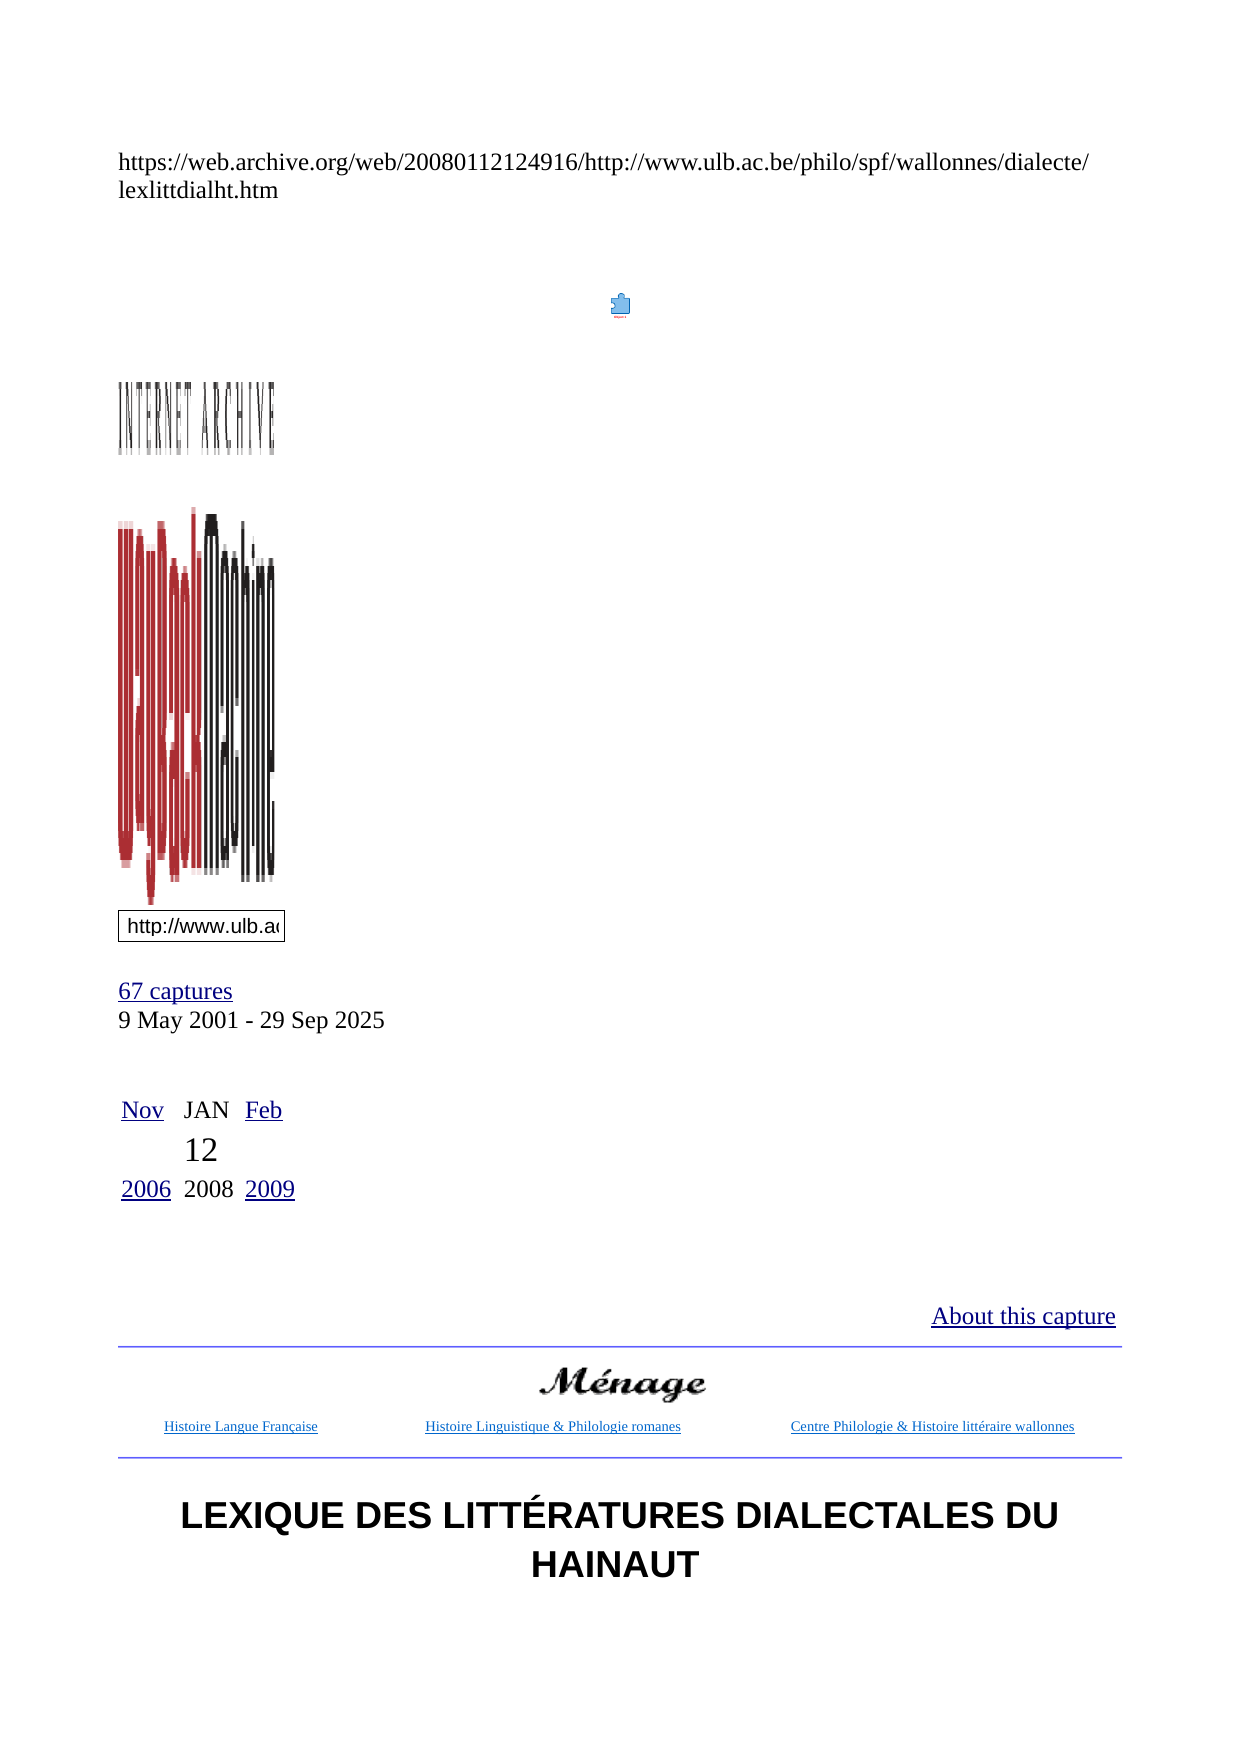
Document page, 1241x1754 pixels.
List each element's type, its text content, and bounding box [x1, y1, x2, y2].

text LEXIQUE DES LITTÉRATURES DIALECTALES DU HAINAUT [118, 1493, 1122, 1586]
table_cell 2006 [118, 1172, 181, 1206]
picture [118, 382, 275, 905]
table_cell 2009 [242, 1172, 307, 1206]
text https://web.archive.org/web/20080112124916/http://www.ulb.ac.be/philo/spf/wallonnes/dialecte/lexlittdialht.htm [118, 147, 1122, 204]
picture [530, 1366, 710, 1406]
table_cell [118, 1126, 181, 1172]
table_cell Histoire Langue Française [118, 1408, 363, 1445]
table_cell Centre Philologie & Histoire littéraire wallonnes [743, 1408, 1122, 1445]
picture [118, 1449, 1123, 1469]
text About this capture [118, 1301, 1122, 1330]
text 67 captures [118, 976, 1122, 1005]
table_cell 2008 [181, 1172, 242, 1206]
table_header JAN [181, 1092, 242, 1126]
table_header Feb [242, 1092, 307, 1126]
picture [118, 1339, 1123, 1358]
table_header [118, 1363, 1122, 1408]
table_cell [242, 1126, 307, 1172]
table_header Nov [118, 1092, 181, 1126]
table_cell Histoire Linguistique & Philologie romanes [364, 1408, 743, 1445]
text 9 May 2001 - 29 Sep 2025 [118, 1005, 1122, 1033]
table_cell 12 [181, 1126, 242, 1172]
